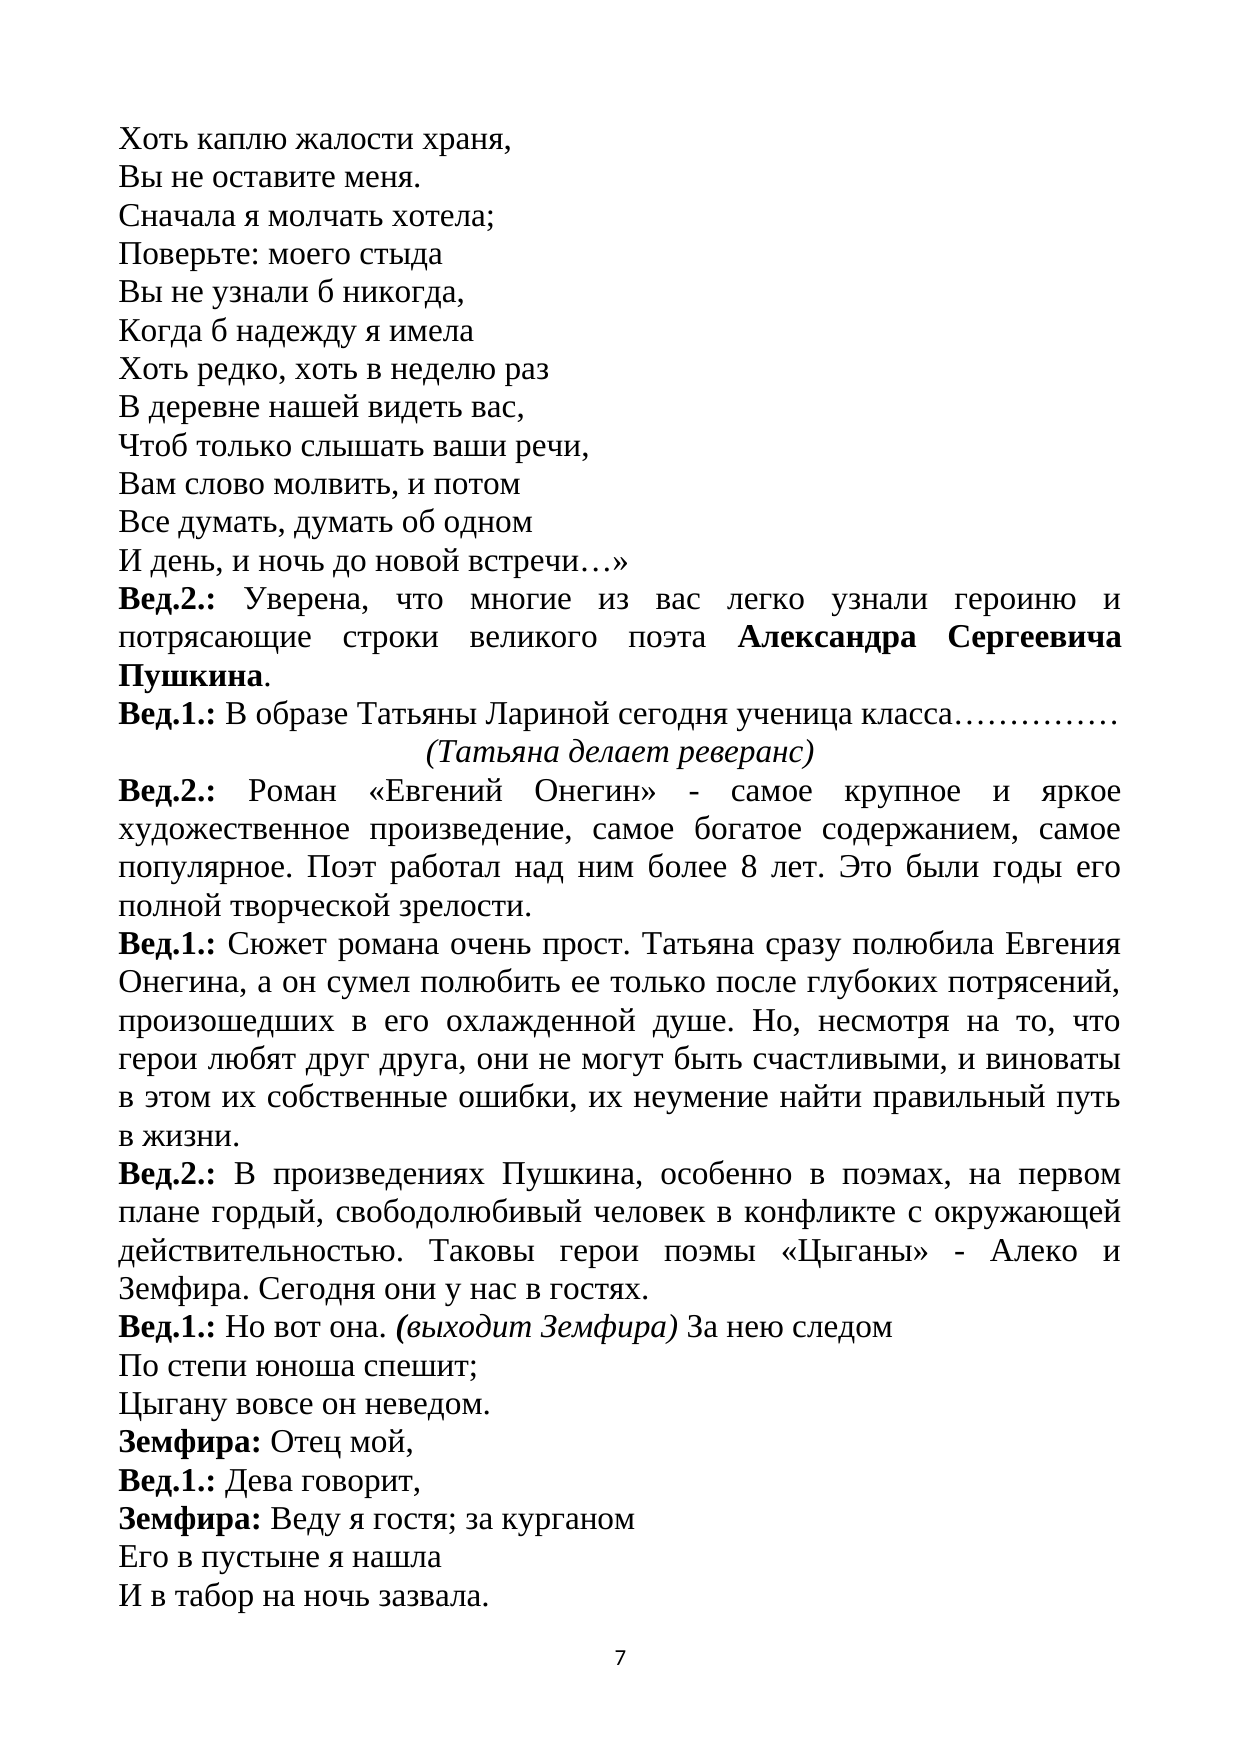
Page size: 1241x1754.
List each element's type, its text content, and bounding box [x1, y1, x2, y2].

text И в табор на ночь зазвала. [118, 1575, 1122, 1613]
text Земфира: Отец мой, [118, 1421, 1122, 1460]
text Вед.2.: Роман «Евгений Онегин» - самое крупное и яркое художественное произведение, самое богатое содержанием, самое популярное. Поэт работал над ним более 8 лет. Это были годы его полной творческой зрелости. [118, 770, 1122, 923]
text Поверьте: моего стыда [118, 233, 1122, 271]
text Вед.1.: Дева говорит, [118, 1460, 1122, 1498]
text Земфира: Веду я гостя; за курганом [118, 1498, 1122, 1536]
text Его в пустыне я нашла [118, 1536, 1122, 1575]
text Вы не узнали б никогда, [118, 271, 1122, 310]
text В деревне нашей видеть вас, [118, 386, 1122, 425]
text Вам слово молвить, и потом [118, 463, 1122, 501]
text Вед.1.: Но вот она. (выходит Земфира) За нею следом [118, 1306, 1122, 1345]
text Цыгану вовсе он неведом. [118, 1383, 1122, 1421]
text Вед.2.: Уверена, что многие из вас легко узнали героиню и потрясающие строки великого поэта Александра Сергеевича Пушкина. [118, 578, 1122, 693]
text Вы не оставите меня. [118, 156, 1122, 195]
text Вед.1.: В образе Татьяны Лариной сегодня ученица класса…………… [118, 693, 1122, 731]
text Хоть каплю жалости храня, [118, 118, 1122, 156]
text Вед.2.: В произведениях Пушкина, особенно в поэмах, на первом плане гордый, свободолюбивый человек в конфликте с окружающей действительностью. Таковы герои поэмы «Цыганы» - Алеко и Земфира. Сегодня они у нас в гостях. [118, 1153, 1122, 1306]
text Вед.1.: Сюжет романа очень прост. Татьяна сразу полюбила Евгения Онегина, а он сумел полюбить ее только после глубоких потрясений, произошедших в его охлажденной душе. Но, несмотря на то, что герои любят друг друга, они не могут быть счастливыми, и виноваты в этом их собственные ошибки, их неумение найти правильный путь в жизни. [118, 923, 1122, 1153]
text Хоть редко, хоть в неделю раз [118, 348, 1122, 386]
text И день, и ночь до новой встречи…» [118, 540, 1122, 578]
text Чтоб только слышать ваши речи, [118, 425, 1122, 463]
text Все думать, думать об одном [118, 501, 1122, 540]
text Сначала я молчать хотела; [118, 195, 1122, 233]
text (Татьяна делает реверанс) [118, 731, 1122, 770]
text Когда б надежду я имела [118, 310, 1122, 348]
text По степи юноша спешит; [118, 1345, 1122, 1383]
